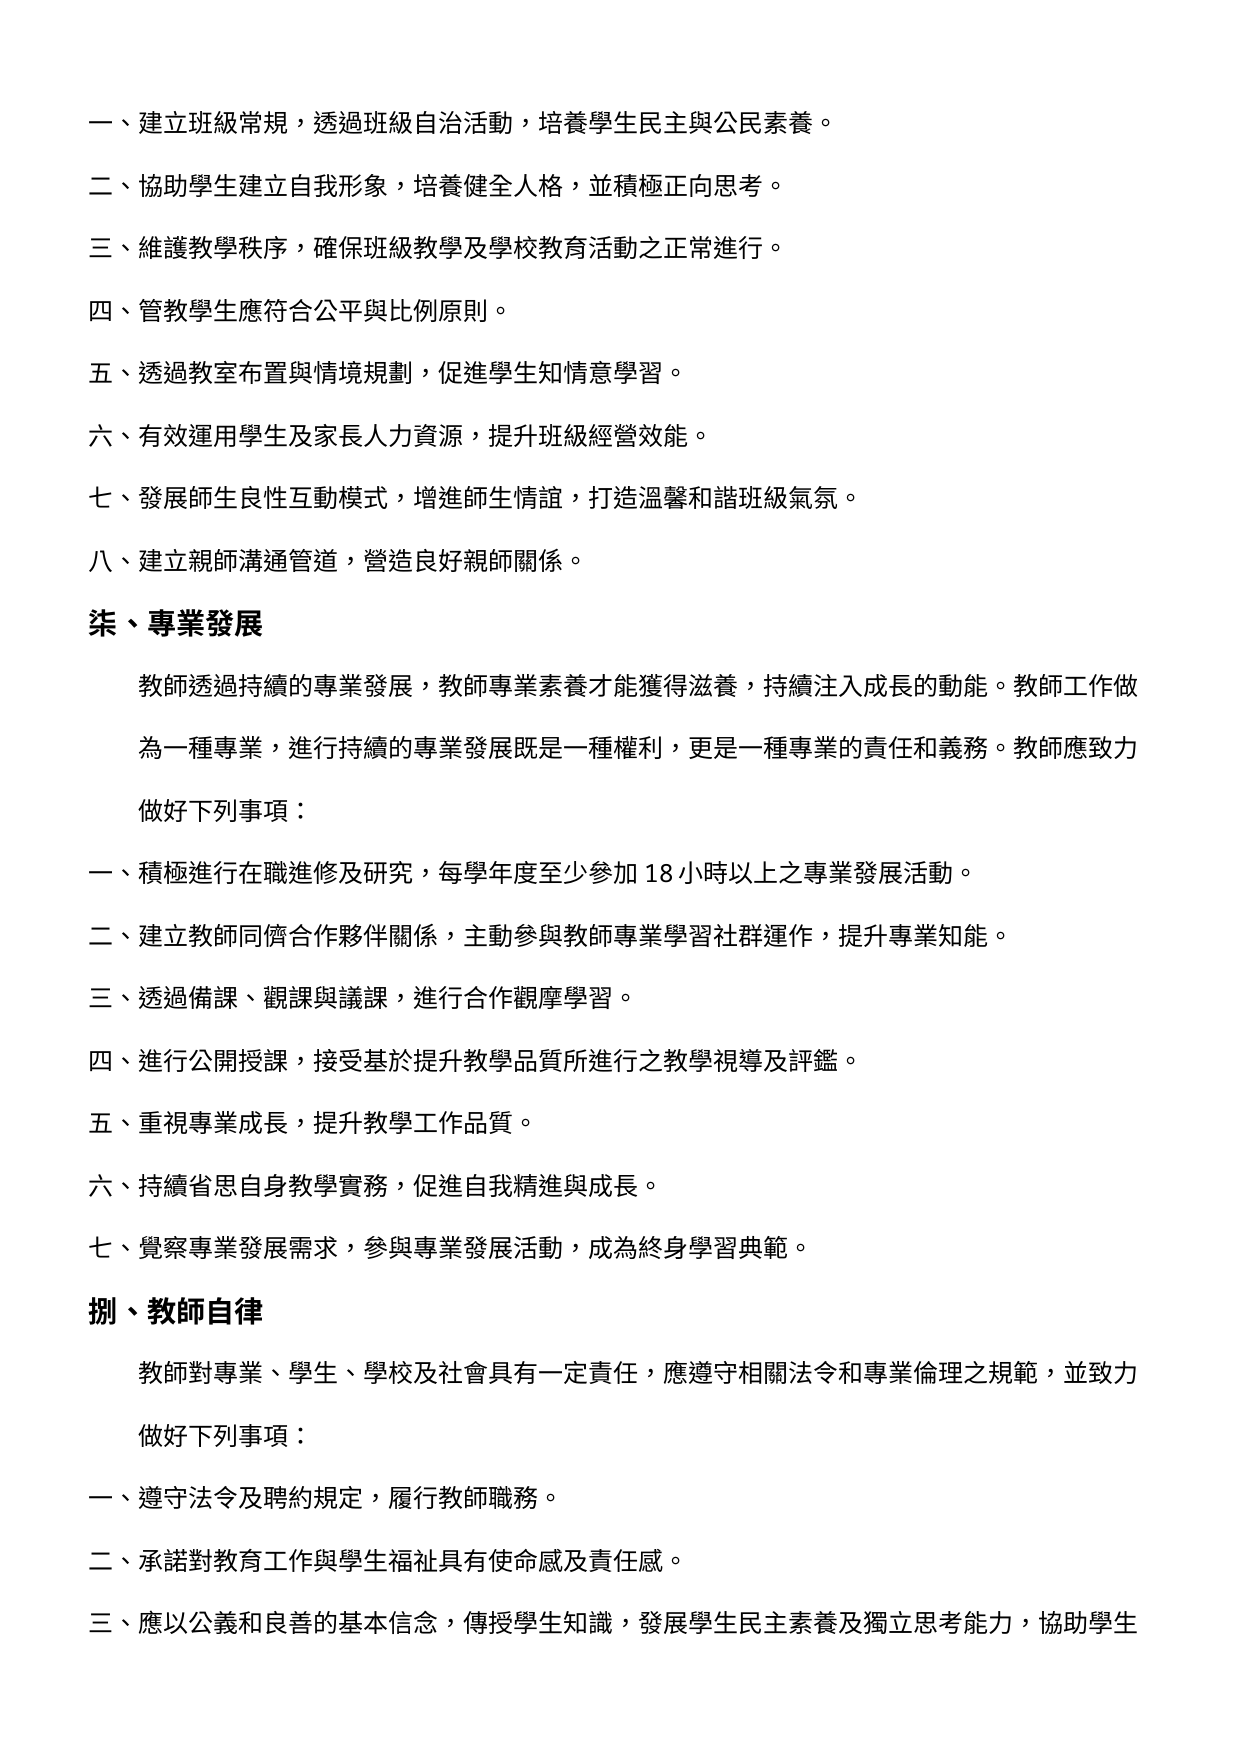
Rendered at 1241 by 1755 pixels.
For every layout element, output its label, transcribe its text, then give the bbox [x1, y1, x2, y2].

text 教師透過持續的專業發展，教師專業素養才能獲得滋養，持續注入成長的動能。教師工作做為一種專業，進行持續的專業發展既是一種權利，更是一種專業的責任和義務。教師應致力做好下列事項： [139, 643, 1152, 830]
text 捌、教師自律 [89, 1268, 1152, 1330]
text 七、覺察專業發展需求，參與專業發展活動，成為終身學習典範。 [89, 1205, 1152, 1268]
text 柒、專業發展 [89, 580, 1152, 643]
text 三、透過備課、觀課與議課，進行合作觀摩學習。 [89, 955, 1152, 1018]
text 八、建立親師溝通管道，營造良好親師關係。 [89, 518, 1152, 580]
text 一、積極進行在職進修及研究，每學年度至少參加18小時以上之專業發展活動。 [89, 830, 1152, 893]
text 六、有效運用學生及家長人力資源，提升班級經營效能。 [89, 393, 1152, 455]
text 七、發展師生良性互動模式，增進師生情誼，打造溫馨和諧班級氣氛。 [89, 455, 1152, 518]
text 教師對專業、學生、學校及社會具有一定責任，應遵守相關法令和專業倫理之規範，並致力做好下列事項： [139, 1330, 1152, 1455]
text 一、遵守法令及聘約規定，履行教師職務。 [89, 1455, 1152, 1518]
text 五、重視專業成長，提升教學工作品質。 [89, 1080, 1152, 1143]
text 二、承諾對教育工作與學生福祉具有使命感及責任感。 [89, 1518, 1152, 1580]
text 二、協助學生建立自我形象，培養健全人格，並積極正向思考。 [89, 143, 1152, 205]
text 四、管教學生應符合公平與比例原則。 [89, 268, 1152, 330]
text 二、建立教師同儕合作夥伴關係，主動參與教師專業學習社群運作，提升專業知能。 [89, 893, 1152, 955]
text 五、透過教室布置與情境規劃，促進學生知情意學習。 [89, 330, 1152, 393]
text 三、維護教學秩序，確保班級教學及學校教育活動之正常進行。 [89, 205, 1152, 268]
text 一、建立班級常規，透過班級自治活動，培養學生民主與公民素養。 [89, 80, 1152, 143]
text 六、持續省思自身教學實務，促進自我精進與成長。 [89, 1143, 1152, 1205]
text 三、應以公義和良善的基本信念，傳授學生知識，發展學生民主素養及獨立思考能力，協助學生 [89, 1580, 1152, 1643]
text 四、進行公開授課，接受基於提升教學品質所進行之教學視導及評鑑。 [89, 1018, 1152, 1080]
